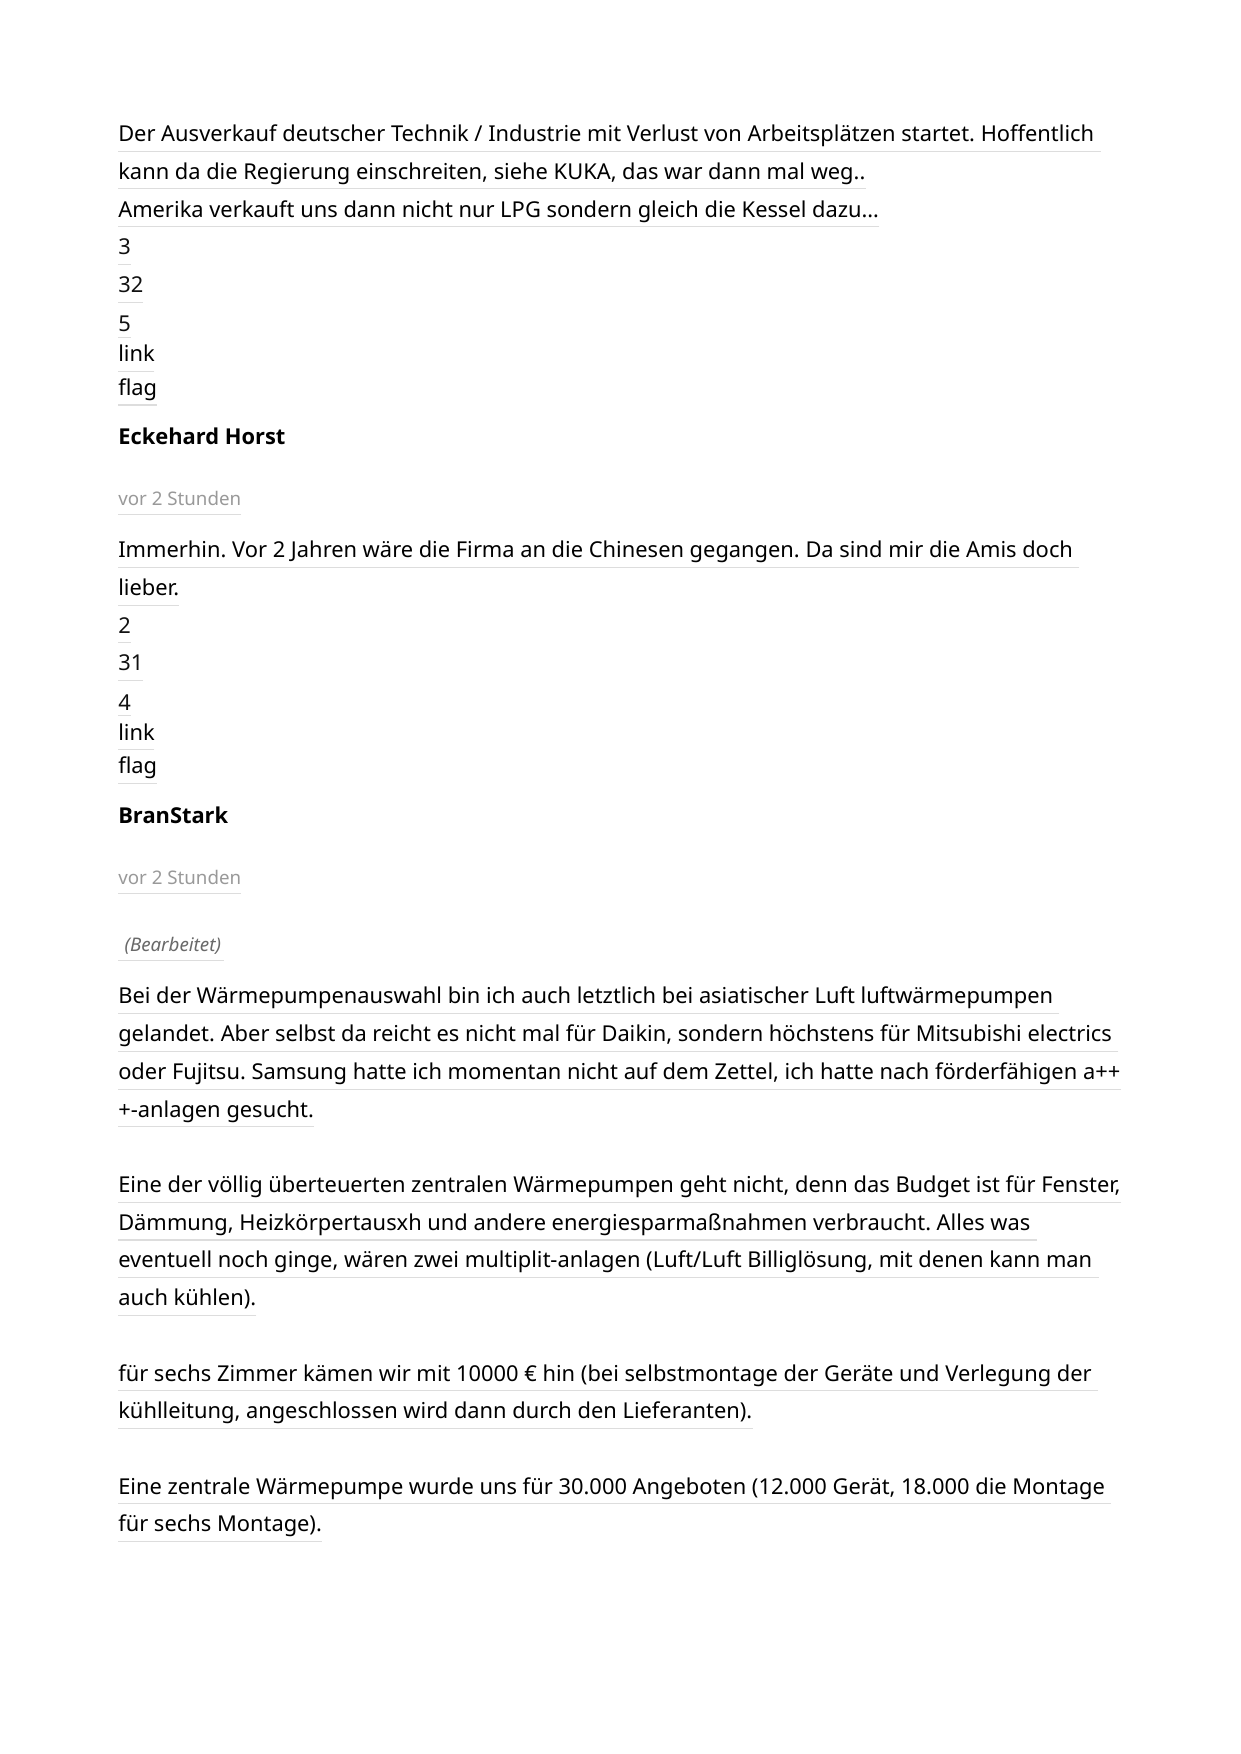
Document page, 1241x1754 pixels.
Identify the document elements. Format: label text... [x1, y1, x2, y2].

text Bei der Wärmepumpenauswahl bin ich auch letztlich bei asiatischer Luft luftwärmepumpen gelandet. Aber selbst da reicht es nicht mal für Daikin, sondern höchstens für Mitsubishi electrics oder Fujitsu. Samsung hatte ich momentan nicht auf dem Zettel, ich hatte nach förderfähigen a++ [118, 981, 1122, 1089]
text Immerhin. Vor 2 Jahren wäre die Firma an die Chinesen gegangen. Da sind mir die Amis doch lieber. [118, 534, 1122, 606]
text flag [118, 750, 1122, 784]
text 4 [118, 685, 1122, 716]
text link [118, 338, 1122, 372]
text link [118, 716, 1122, 750]
text vor 2 Stunden [118, 486, 1117, 515]
text Eckehard Horst [118, 421, 1122, 451]
text Der Ausverkauf deutscher Technik / Industrie mit Verlust von Arbeitsplätzen startet. Hoffentlich kann da die Regierung einschreiten, siehe KUKA, das war dann mal weg.. Amerika verkauft uns dann nicht nur LPG sondern gleich die Kessel dazu… [118, 118, 1122, 227]
text flag [118, 372, 1122, 406]
text vor 2 Stunden [118, 864, 1117, 894]
text 31 [118, 647, 1122, 681]
text BranStark [118, 799, 1122, 829]
text (Bearbeitet) [118, 928, 1122, 961]
text 3 [118, 231, 1122, 265]
text Dämmung, Heizkörpertausxh und andere energiesparmaßnahmen verbraucht. Alles was eventuell noch ginge, wären zwei multiplit-anlagen (Luft/Luft Billiglösung, mit denen kann man auch kühlen). für sechs Zimmer kämen wir mit 10000 € hin (bei selbstmontage der Geräte und Verlegung der kühlleitung, angeschlossen wird dann durch den Lieferanten). Eine zentrale Wärmepumpe wurde uns für 30.000 Angeboten (12.000 Gerät, 18.000 die Montage für sechs Montage). [118, 1203, 1122, 1580]
text 5 [118, 307, 1122, 338]
text 2 [118, 610, 1122, 643]
text 32 [118, 269, 1122, 303]
text +-anlagen gesucht. Eine der völlig überteuerten zentralen Wärmepumpen geht nicht, denn das Budget ist für Fenster, [118, 1090, 1122, 1202]
